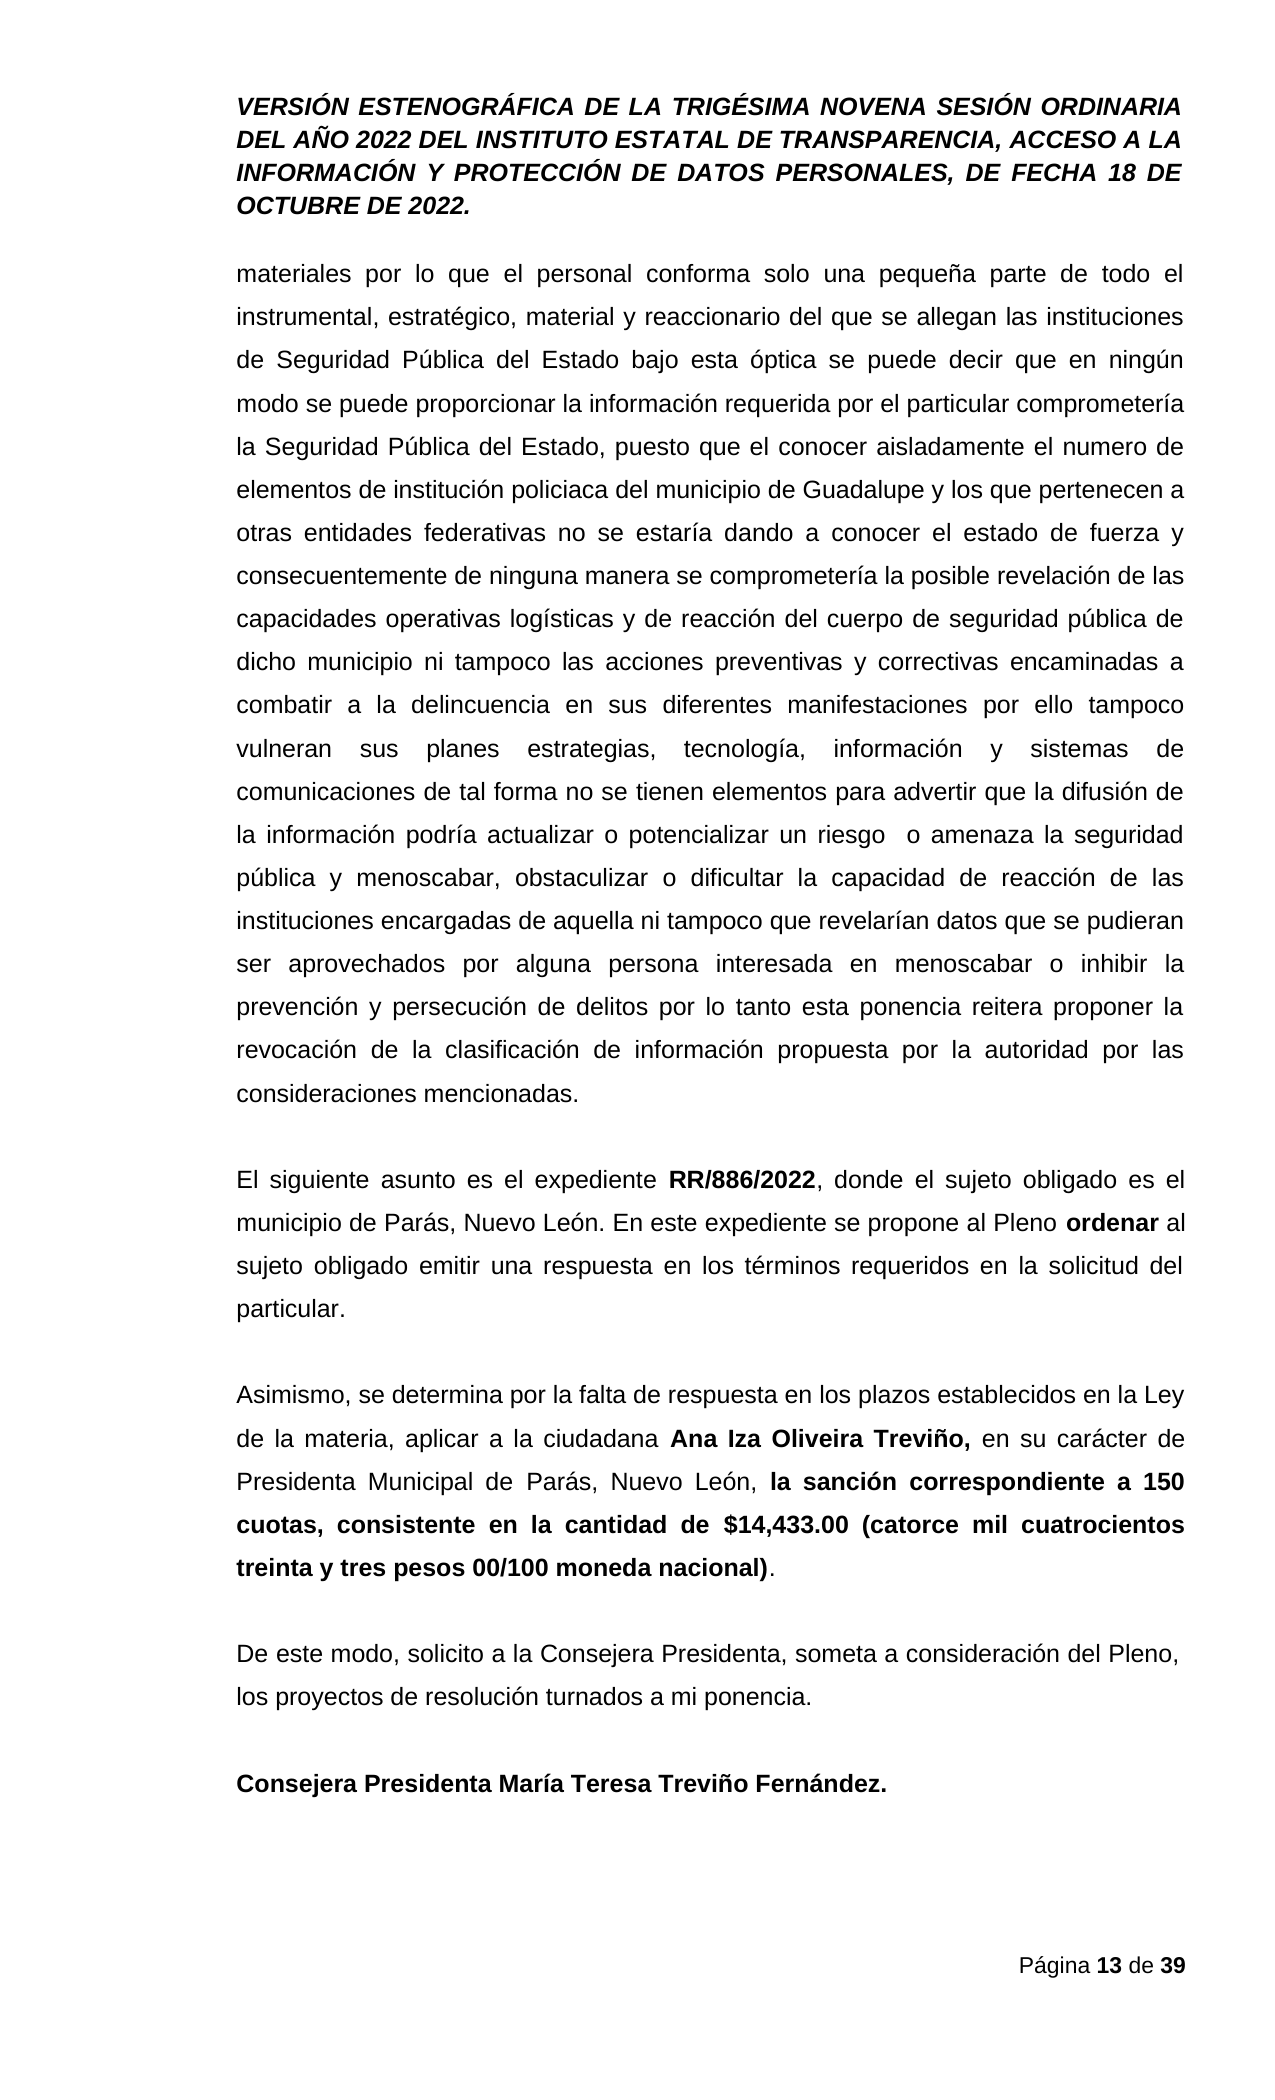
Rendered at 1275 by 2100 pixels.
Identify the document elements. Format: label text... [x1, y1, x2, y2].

text El siguiente asunto es el expediente RR/886/2022, donde el sujeto obligado es el municipio de Parás, Nuevo León. En este expediente se propone al Pleno ordenar al sujeto obligado emitir una respuesta en los términos requeridos en la solicitud del particular. [236, 1165, 1186, 1323]
text Asimismo, se determina por la falta de respuesta en los plazos establecidos en la Ley de la materia, aplicar a la ciudadana Ana Iza Oliveira Treviño, en su carácter de Presidenta Municipal de Parás, Nuevo León, la sanción correspondiente a 150 cuotas, consistente en la cantidad de $14,433.00 (catorce mil cuatrocientos treinta y tres pesos 00/100 moneda nacional). [236, 1381, 1186, 1582]
text Consejera Presidenta María Teresa Treviño Fernández. [236, 1769, 1181, 1797]
text De este modo, solicito a la Consejera Presidenta, someta a consideración del Pleno, los proyectos de resolución turnados a mi ponencia. [236, 1639, 1181, 1711]
text materiales por lo que el personal conforma solo una pequeña parte de todo el instrumental, estratégico, material y reaccionario del que se allegan las instituciones de Seguridad Pública del Estado bajo esta óptica se puede decir que en ningún modo se puede proporcionar la información requerida por el particular comprometería la Seguridad Pública del Estado, puesto que el conocer aisladamente el numero de elementos de institución policiaca del municipio de Guadalupe y los que pertenecen a otras entidades federativas no se estaría dando a conocer el estado de fuerza y consecuentemente de ninguna manera se comprometería la posible revelación de las capacidades operativas logísticas y de reacción del cuerpo de seguridad pública de dicho municipio ni tampoco las acciones preventivas y correctivas encaminadas a combatir a la delincuencia en sus diferentes manifestaciones por ello tampoco vulneran sus planes estrategias, tecnología, información y sistemas de comunicaciones de tal forma no se tienen elementos para advertir que la difusión de la información podría actualizar o potencializar un riesgo o amenaza la seguridad pública y menoscabar, obstaculizar o dificultar la capacidad de reacción de las instituciones encargadas de aquella ni tampoco que revelarían datos que se pudieran ser aprovechados por alguna persona interesada en menoscabar o inhibir la prevención y persecución de delitos por lo tanto esta ponencia reitera proponer la revocación de la clasificación de información propuesta por la autoridad por las consideraciones mencionadas. [236, 259, 1186, 1107]
